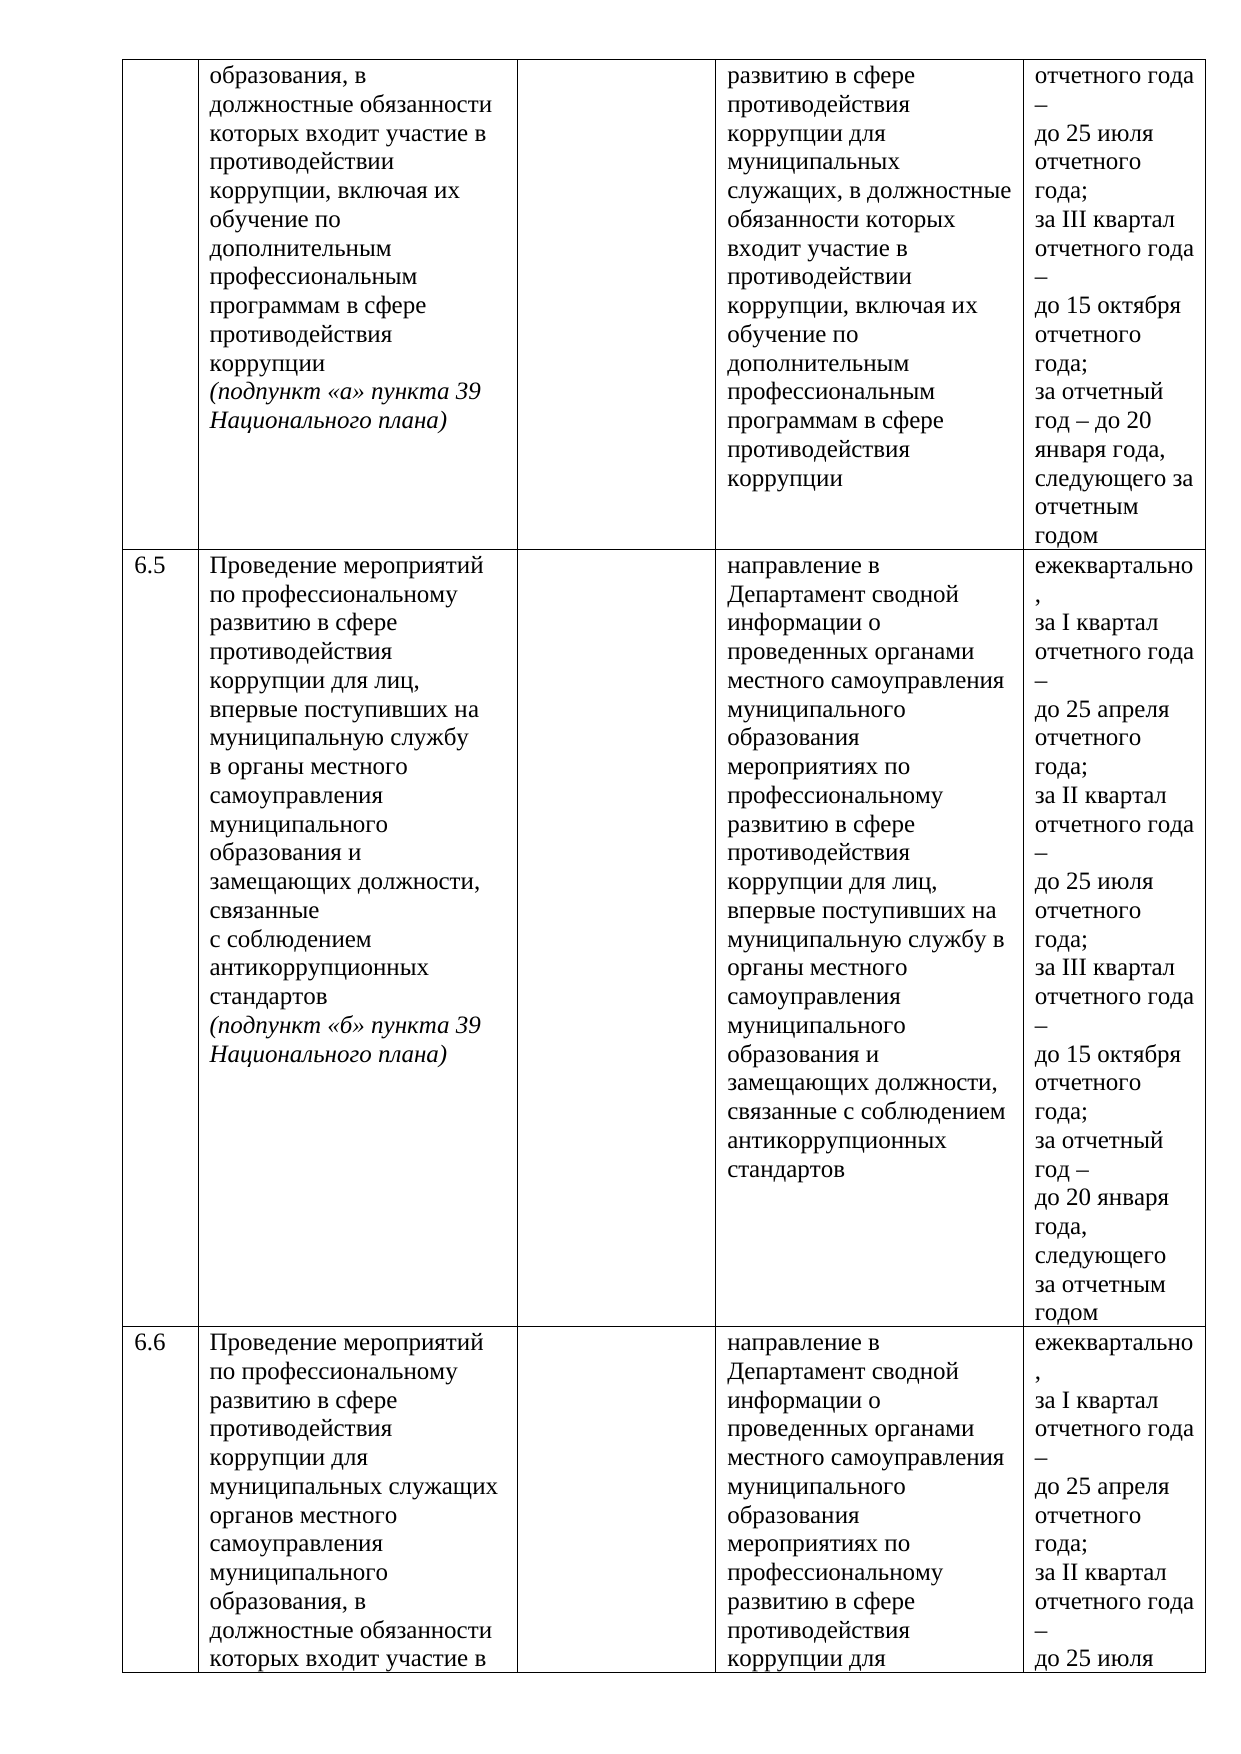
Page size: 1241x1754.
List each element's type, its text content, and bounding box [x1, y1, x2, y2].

table_cell ежеквартально, за I квартал отчетного года – до 25 апреля отчетного года; за II квартал отчетного года – до 25 июля отчетного года; за III квартал отчетного года – до 15 октября отчетного года; за отчетный год – до 20 января года, следующего за отчетным годом [1024, 550, 1205, 1326]
table_cell ежеквартально, за I квартал отчетного года – до 25 апреля отчетного года; за II квартал отчетного года – до 25 июля [1024, 1327, 1205, 1672]
table_cell развитию в сфере противодействия коррупции для муниципальных служащих, в должностные обязанности которых входит участие в противодействии коррупции, включая их обучение по дополнительным профессиональным программам в сфере противодействия коррупции [716, 60, 1023, 549]
table_cell [123, 60, 198, 549]
table_cell направление в Департамент сводной информации о проведенных органами местного самоуправления муниципального образования мероприятиях по профессиональному развитию в сфере противодействия коррупции для [716, 1327, 1023, 1672]
table_cell Проведение мероприятий по профессиональному развитию в сфере противодействия коррупции для муниципальных служащих органов местного самоуправления муниципального образования, в должностные обязанности которых входит участие в [199, 1327, 517, 1672]
table_cell отчетного года – до 25 июля отчетного года; за III квартал отчетного года – до 15 октября отчетного года; за отчетный год – до 20 января года, следующего за отчетным годом [1024, 60, 1205, 549]
table_cell [518, 550, 715, 1326]
table_cell [518, 1327, 715, 1672]
table_cell образования, в должностные обязанности которых входит участие в противодействии коррупции, включая их обучение по дополнительным профессиональным программам в сфере противодействия коррупции (подпункт «а» пункта 39 Национального плана) [199, 60, 517, 549]
table_cell 6.6 [123, 1327, 198, 1672]
table_cell направление в Департамент сводной информации о проведенных органами местного самоуправления муниципального образования мероприятиях по профессиональному развитию в сфере противодействия коррупции для лиц, впервые поступивших на муниципальную службу в органы местного самоуправления муниципального образования и замещающих должности, связанные с соблюдением антикоррупционных стандартов [716, 550, 1023, 1326]
table_cell Проведение мероприятий по профессиональному развитию в сфере противодействия коррупции для лиц, впервые поступивших на муниципальную службу в органы местного самоуправления муниципального образования и замещающих должности, связанные с соблюдением антикоррупционных стандартов (подпункт «б» пункта 39 Национального плана) [199, 550, 517, 1326]
table_cell [518, 60, 715, 549]
table_cell 6.5 [123, 550, 198, 1326]
